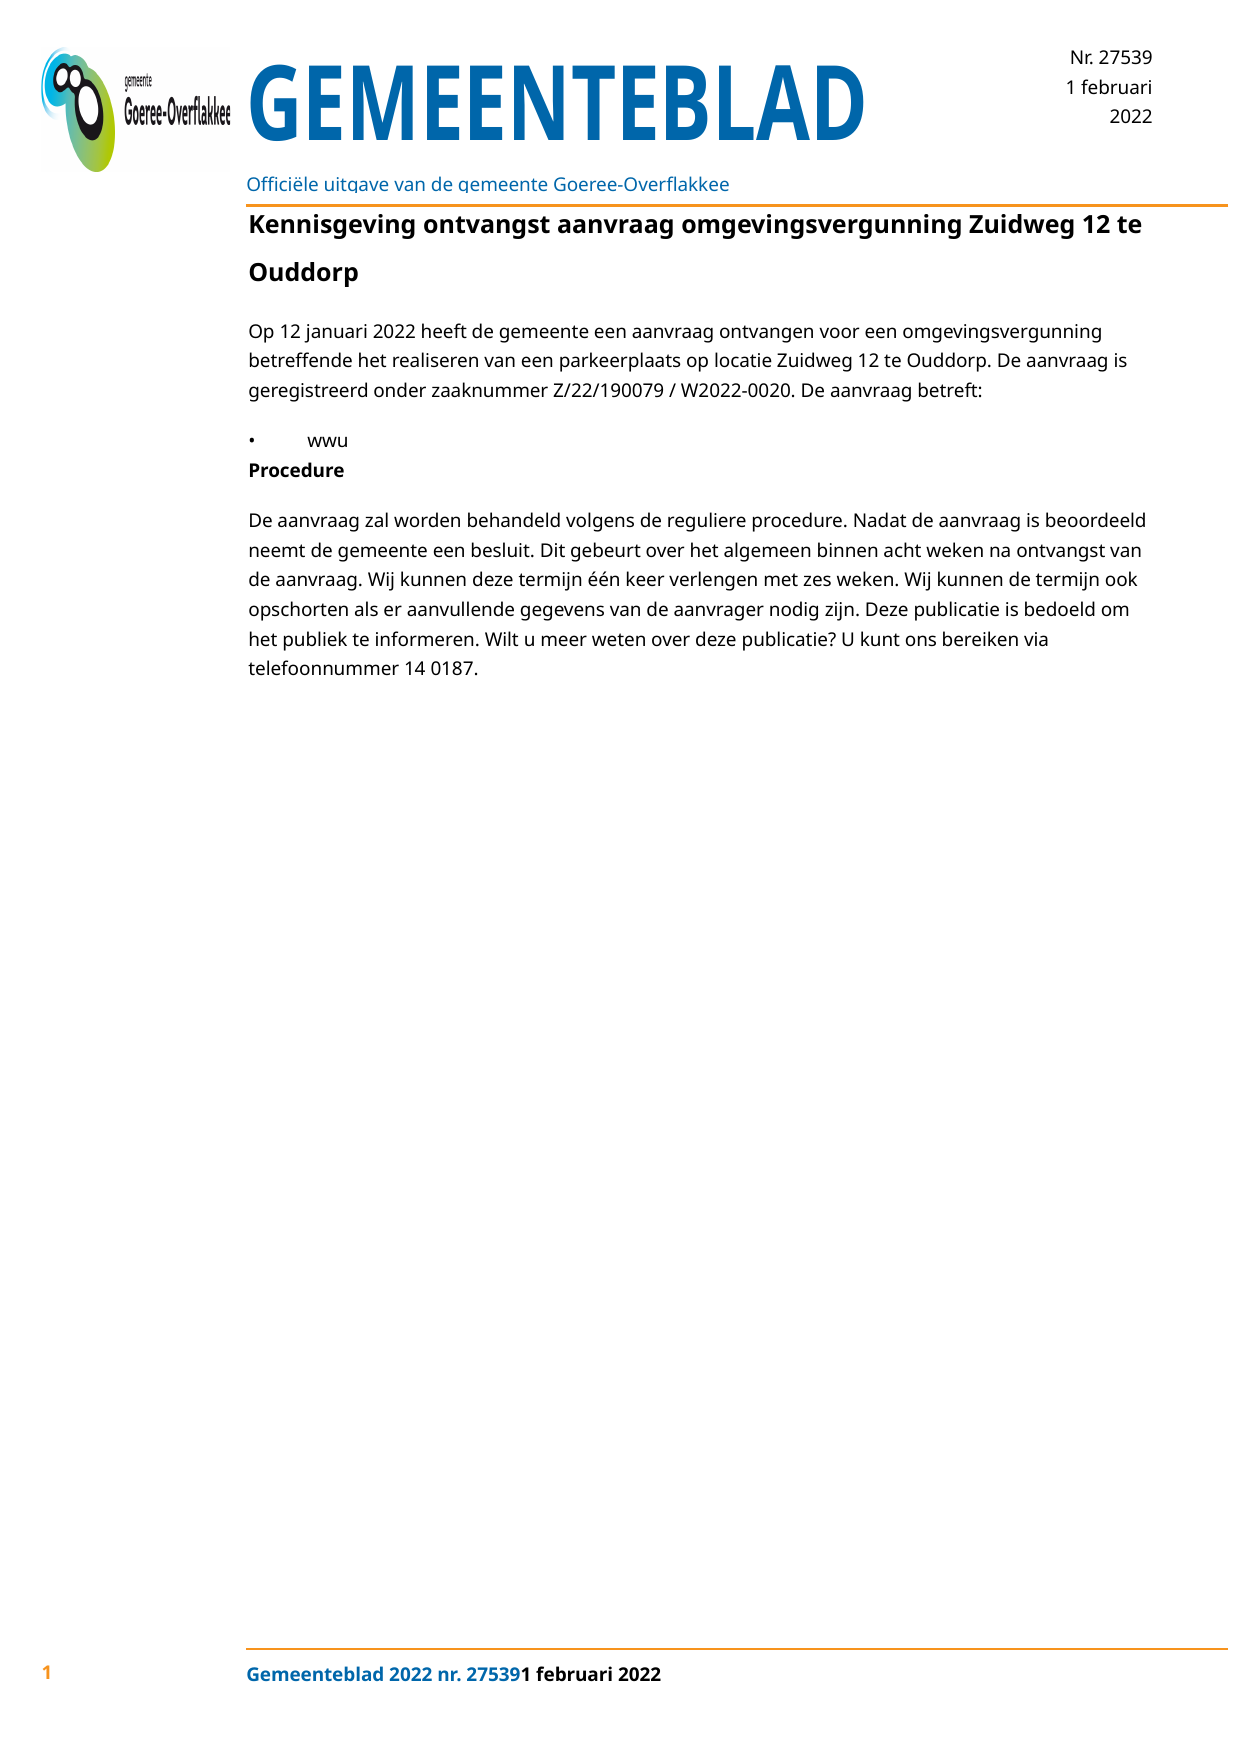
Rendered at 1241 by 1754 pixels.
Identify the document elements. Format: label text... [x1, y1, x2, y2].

text De aanvraag zal worden behandeld volgens de reguliere procedure. Nadat de aanvraag is beoordeeld neemt de gemeente een besluit. Dit gebeurt over het algemeen binnen acht weken na ontvangst van de aanvraag. Wij kunnen deze termijn één keer verlengen met zes weken. Wij kunnen de termijn ook opschorten als er aanvullende gegevens van de aanvrager nodig zijn. Deze publicatie is bedoeld om het publiek te informeren. Wilt u meer weten over deze publicatie? U kunt ons bereiken via telefoonnummer 14 0187. [248, 507, 1152, 681]
picture [41, 47, 231, 172]
text Procedure [248, 457, 1152, 483]
text Kennisgeving ontvangst aanvraag omgevingsvergunning Zuidweg 12 te Ouddorp [248, 207, 1152, 288]
text Op 12 januari 2022 heeft de gemeente een aanvraag ontvangen voor een omgevingsvergunning betreffende het realiseren van een parkeerplaats op locatie Zuidweg 12 te Ouddorp. De aanvraag is geregistreerd onder zaaknummer Z/22/190079 / W2022-0020. De aanvraag betreft: [248, 318, 1152, 403]
list wwu [248, 427, 1152, 453]
